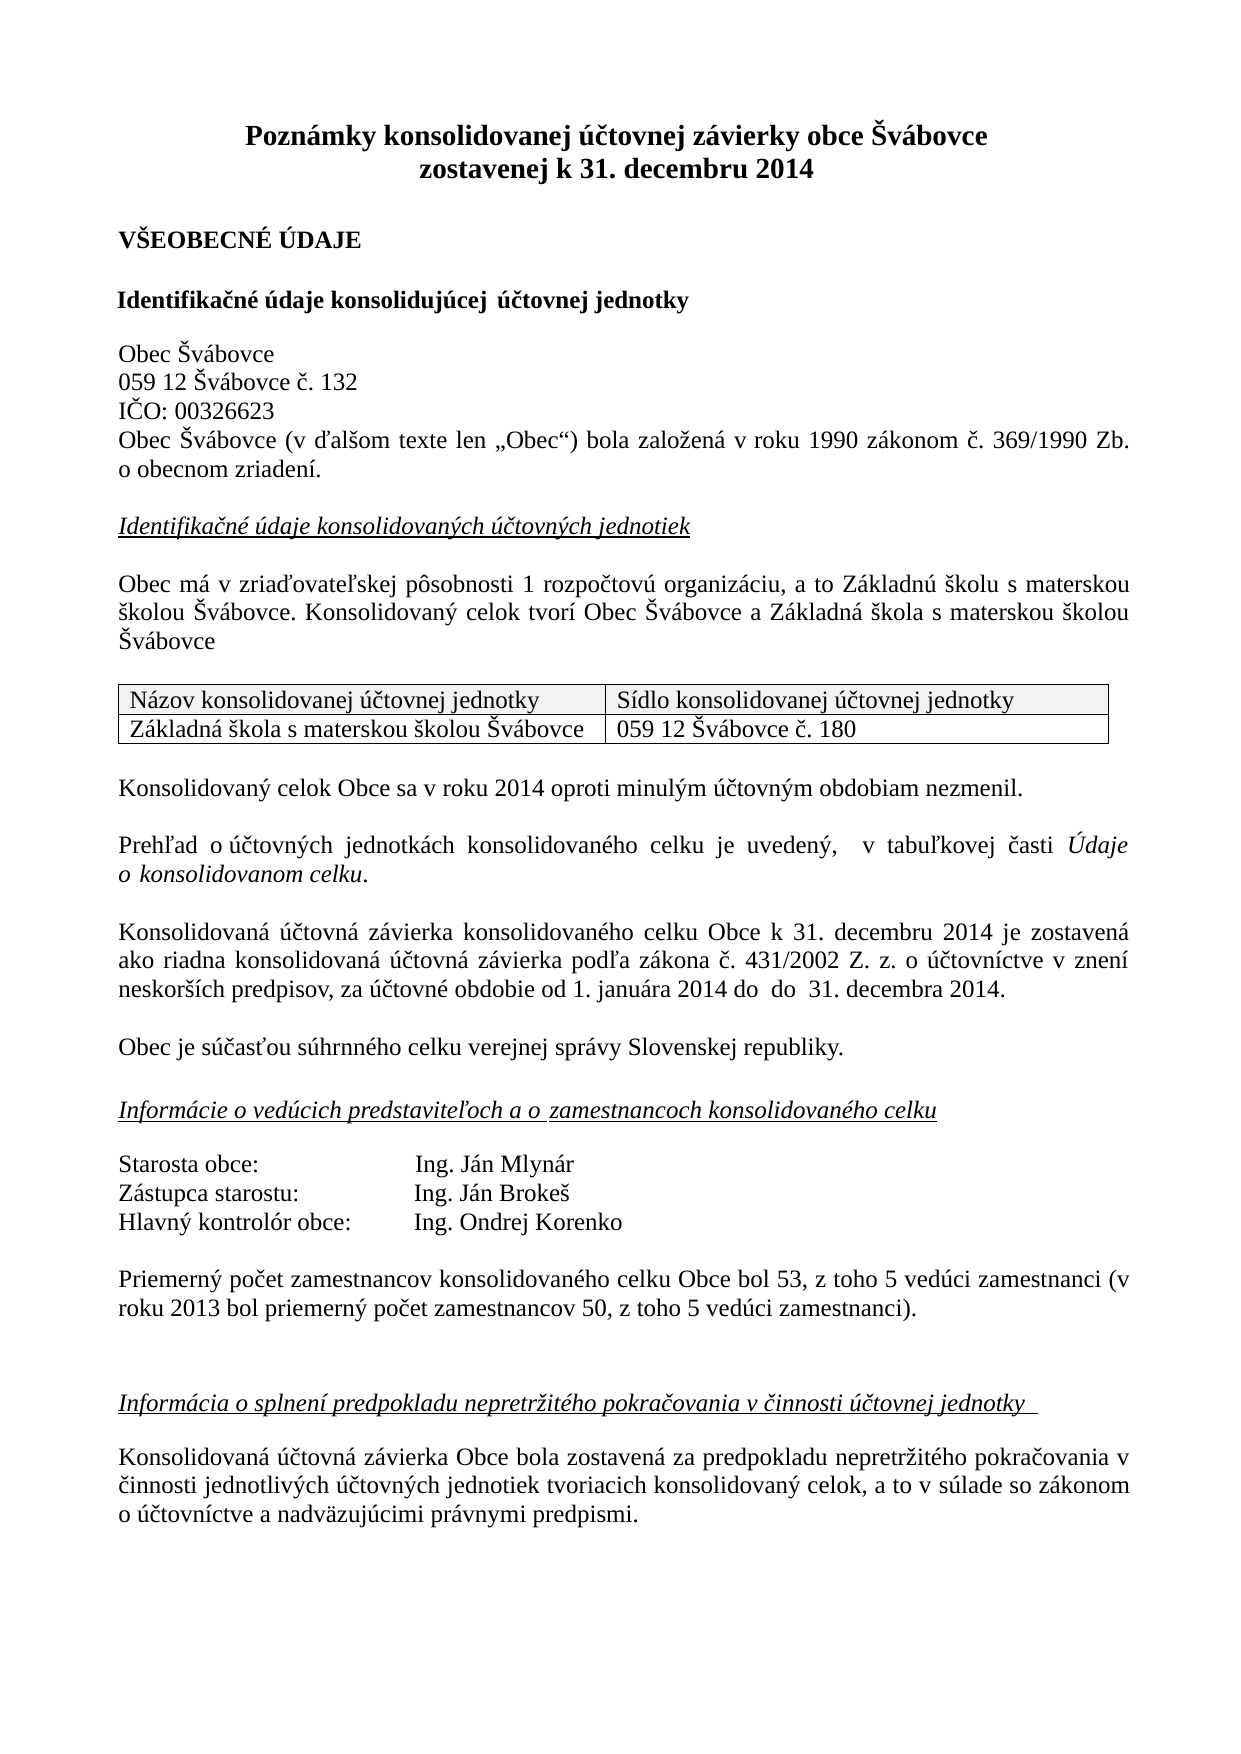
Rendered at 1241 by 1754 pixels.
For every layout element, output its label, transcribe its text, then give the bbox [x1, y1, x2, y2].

text Konsolidovaná účtovná závierka konsolidovaného celku Obce k 31. decembru 2014 je zostavená ako riadna konsolidovaná účtovná závierka podľa zákona č. 431/2002 Z. z. o účtovníctve v znení neskorších predpisov, za účtovné obdobie od 1. januára 2014 do do 31. decembra 2014. [118, 917, 1130, 1003]
text zostavenej k 31. decembru 2014 [118, 152, 1122, 185]
text Konsolidovaný celok Obce sa v roku 2014 oproti minulým účtovným obdobiam nezmenil. [118, 773, 1130, 802]
text Identifikačné údaje konsolidovaných účtovných jednotiek [118, 511, 1130, 540]
text Obec Švábovce [118, 339, 1130, 367]
table_cell Základná škola s materskou školou Švábovce [119, 715, 605, 743]
text Poznámky konsolidovanej účtovnej závierky obce Švábovce [118, 118, 1122, 152]
subtitle Informácie o vedúcich predstaviteľoch a o zamestnancoch konsolidovaného celku [118, 1096, 1122, 1124]
table_header Sídlo konsolidovanej účtovnej jednotky [606, 685, 1108, 713]
table_cell 059 12 Švábovce č. 180 [606, 715, 1108, 743]
text IČO: 00326623 [118, 396, 1130, 425]
subtitle VŠEOBECNÉ ÚDAJE [118, 225, 1122, 254]
text Obec Švábovce (v ďalšom texte len „Obec“) bola založená v roku 1990 zákonom č. 369/1990 Zb. o obecnom zriadení. [118, 425, 1130, 482]
subtitle Informácia o splnení predpokladu nepretržitého pokračovania v činnosti účtovnej jednotky [118, 1388, 1122, 1417]
text Prehľad o účtovných jednotkách konsolidovaného celku je uvedený, v tabuľkovej časti Údaje o konsolidovanom celku. [118, 831, 1130, 888]
text Zástupca starostu: Ing. Ján Brokeš [118, 1178, 1130, 1207]
table_header Názov konsolidovanej účtovnej jednotky [119, 685, 605, 713]
subtitle Identifikačné údaje konsolidujúcej účtovnej jednotky [117, 285, 1122, 314]
text 059 12 Švábovce č. 132 [118, 367, 1130, 396]
text Obec má v zriaďovateľskej pôsobnosti 1 rozpočtovú organizáciu, a to Základnú školu s materskou školou Švábovce. Konsolidovaný celok tvorí Obec Švábovce a Základná škola s materskou školou Švábovce [118, 569, 1130, 655]
text Priemerný počet zamestnancov konsolidovaného celku Obce bol 53, z toho 5 vedúci zamestnanci (v roku 2013 bol priemerný počet zamestnancov 50, z toho 5 vedúci zamestnanci). [118, 1264, 1130, 1322]
text Starosta obce: Ing. Ján Mlynár [118, 1149, 1130, 1178]
text Konsolidovaná účtovná závierka Obce bola zostavená za predpokladu nepretržitého pokračovania v činnosti jednotlivých účtovných jednotiek tvoriacich konsolidovaný celok, a to v súlade so zákonom o účtovníctve a nadväzujúcimi právnymi predpismi. [118, 1442, 1130, 1528]
text Hlavný kontrolór obce: Ing. Ondrej Korenko [118, 1207, 1130, 1236]
text Obec je súčasťou súhrnného celku verejnej správy Slovenskej republiky. [118, 1032, 1130, 1061]
